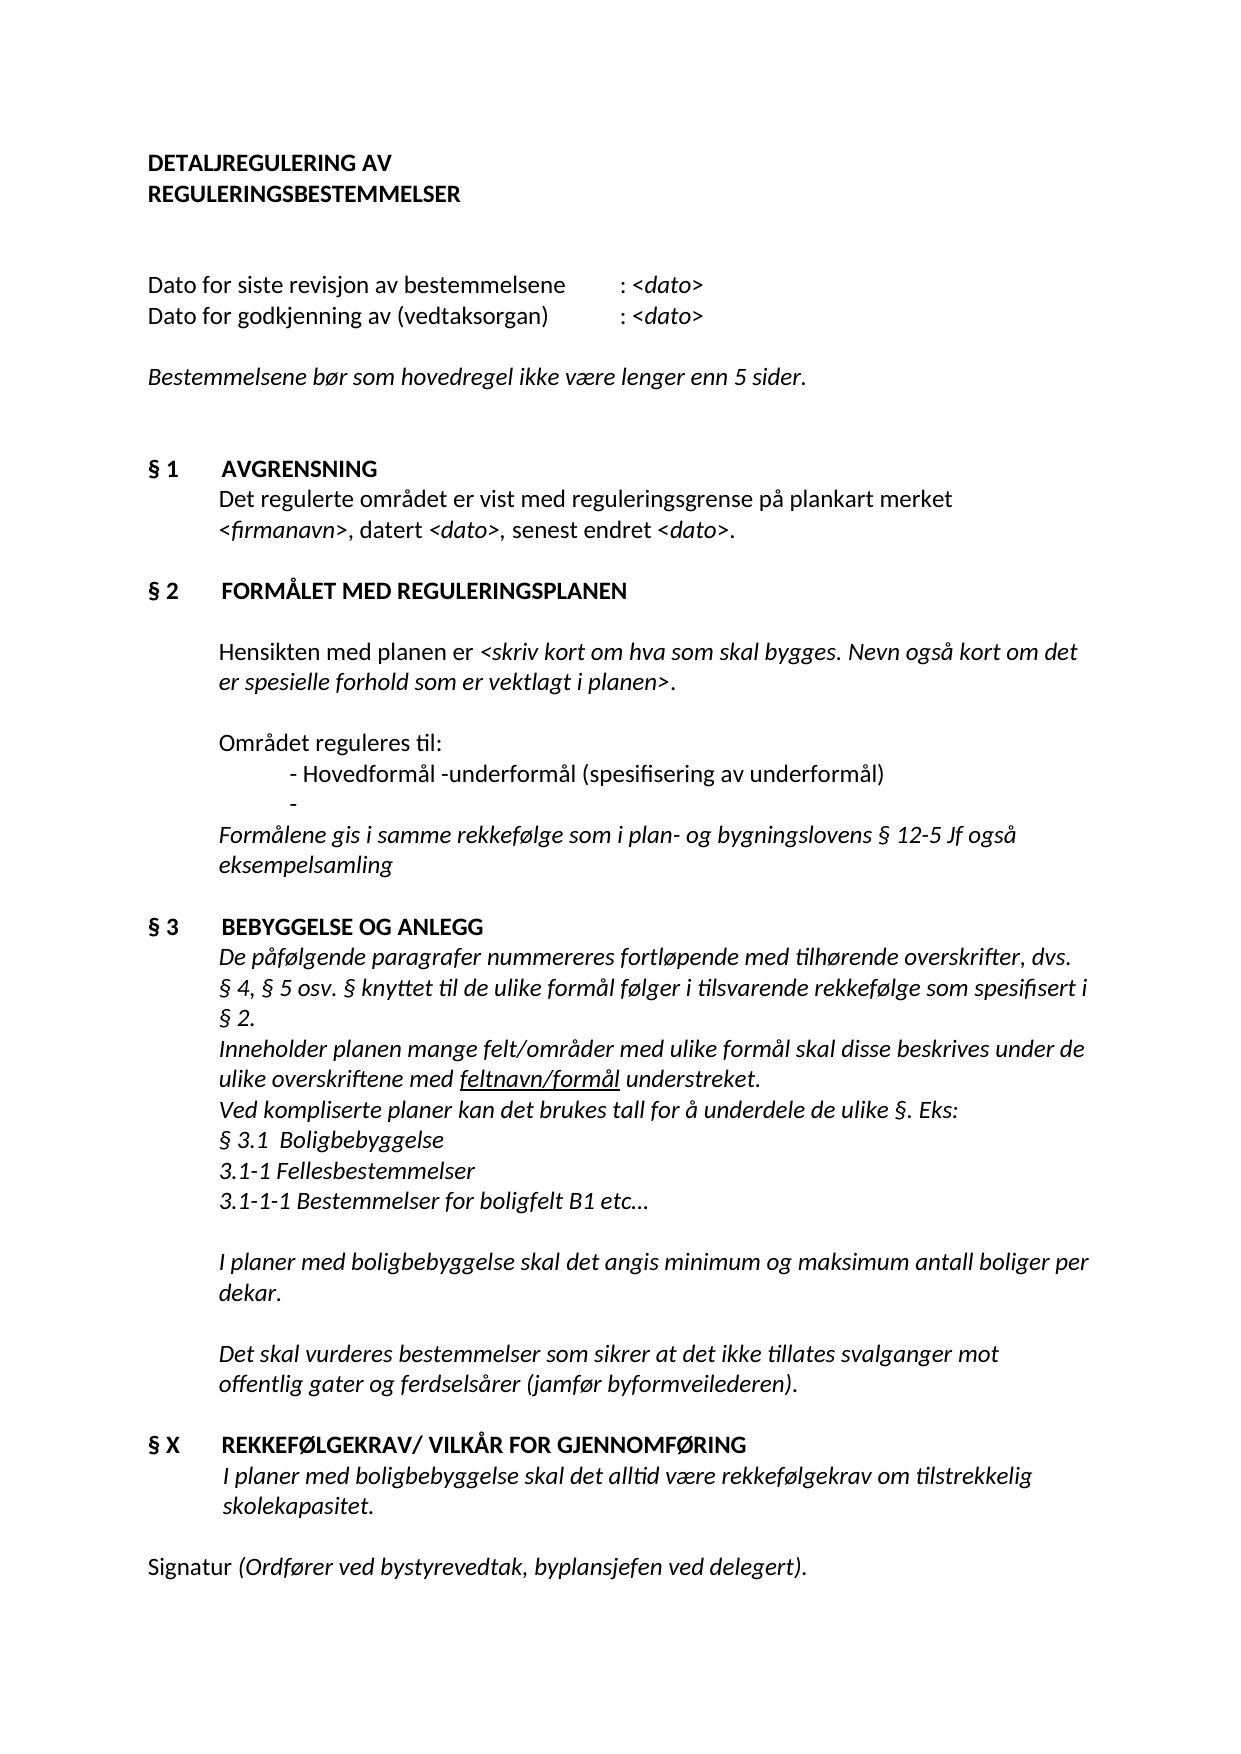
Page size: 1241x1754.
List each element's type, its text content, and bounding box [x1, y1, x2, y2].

text Ved kompliserte planer kan det brukes tall for å underdele de ulike §. Eks: [218, 1094, 1093, 1124]
text I planer med boligbebyggelse skal det alltid være rekkefølgekrav om tilstrekkelig skolekapasitet. [223, 1460, 1093, 1521]
subtitle § 1 AVGRENSNING [148, 453, 1093, 483]
subtitle § 2 FORMÅLET MED REGULERINGSPLANEN [148, 575, 1093, 605]
text Dato for siste revisjon av bestemmelsene : <dato> [148, 270, 1093, 300]
text Signatur (Ordfører ved bystyrevedtak, byplansjefen ved delegert). [148, 1552, 1093, 1582]
text Inneholder planen mange felt/områder med ulike formål skal disse beskrives under de ulike overskriftene med feltnavn/formål understreket. [218, 1033, 1093, 1094]
text 3.1-1 Fellesbestemmelser [218, 1155, 1093, 1185]
text DETALJREGULERING AV [148, 148, 1093, 178]
text Området reguleres til: [218, 727, 1093, 758]
text Bestemmelsene bør som hovedregel ikke være lenger enn 5 sider. [148, 361, 1093, 392]
text § X REKKEFØLGEKRAV/ VILKÅR FOR GJENNOMFØRING [148, 1429, 1093, 1460]
text - Hovedformål -underformål (spesifisering av underformål) [289, 758, 1093, 788]
text Formålene gis i samme rekkefølge som i plan- og bygningslovens § 12-5 Jf også eksempelsamling [218, 819, 1093, 880]
text - [289, 788, 1093, 819]
text Det skal vurderes bestemmelser som sikrer at det ikke tillates svalganger mot offentlig gater og ferdselsårer (jamfør byformveilederen). [218, 1338, 1093, 1399]
text Det regulerte området er vist med reguleringsgrense på plankart merket <firmanavn>, datert <dato>, senest endret <dato>. [218, 483, 1093, 544]
text 3.1-1-1 Bestemmelser for boligfelt B1 etc… [218, 1185, 1093, 1216]
text Dato for godkjenning av (vedtaksorgan) : <dato> [148, 300, 1093, 331]
text Hensikten med planen er <skriv kort om hva som skal bygges. Nevn også kort om det er spesielle forhold som er vektlagt i planen>. [218, 636, 1093, 697]
text I planer med boligbebyggelse skal det angis minimum og maksimum antall boliger per dekar. [218, 1246, 1093, 1307]
text De påfølgende paragrafer nummereres fortløpende med tilhørende overskrifter, dvs. § 4, § 5 osv. § knyttet til de ulike formål følger i tilsvarende rekkefølge som spesifisert i § 2. [218, 941, 1093, 1033]
text § 3.1 Boligbebyggelse [218, 1124, 1093, 1155]
text REGULERINGSBESTEMMELSER [148, 178, 1093, 209]
subtitle § 3 BEBYGGELSE OG ANLEGG [148, 911, 1093, 941]
